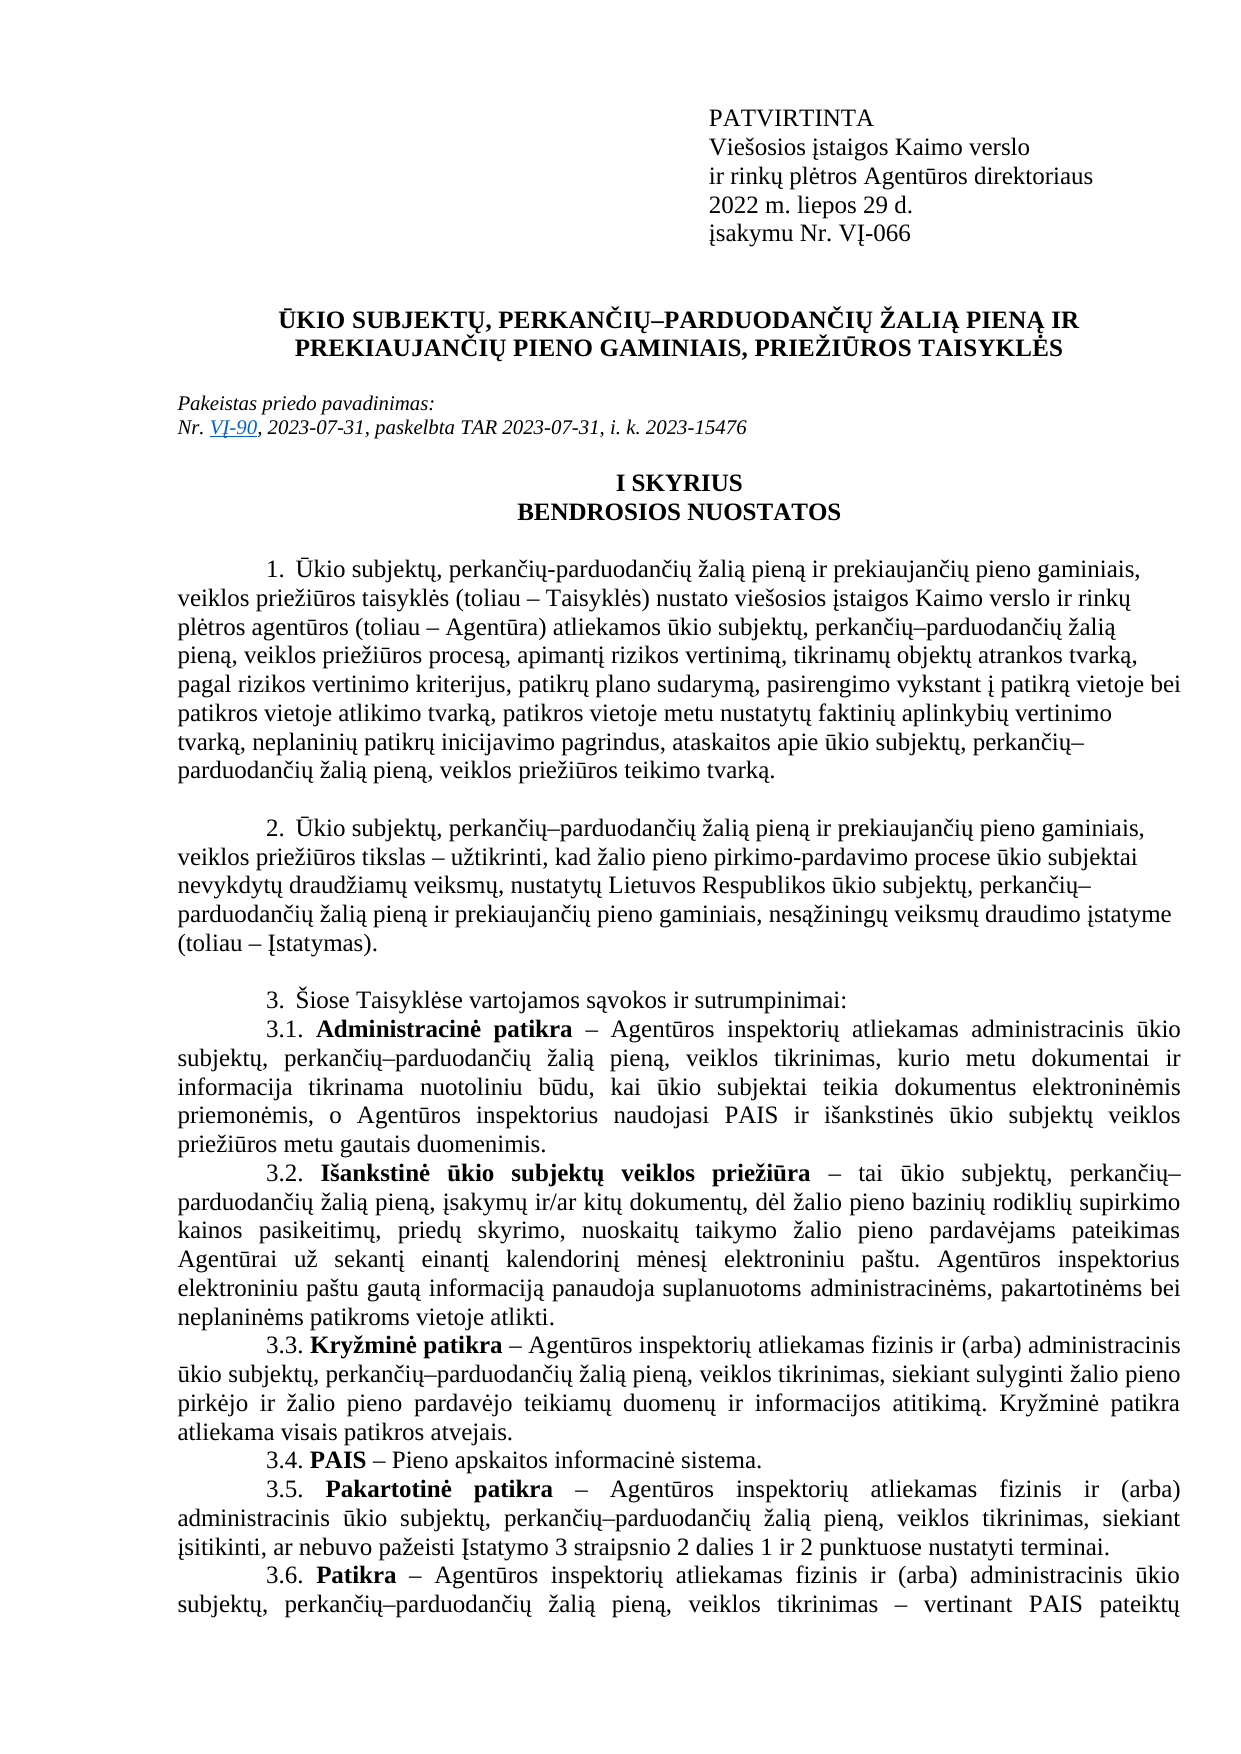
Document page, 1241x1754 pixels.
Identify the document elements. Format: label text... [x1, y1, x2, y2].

text ŪKIO SUBJEKTŲ, PERKANČIŲ–PARDUODANČIŲ ŽALIĄ PIENĄ IR PREKIAUJANČIŲ PIENO GAMINIAIS, PRIEŽIŪROS TAISYKLĖS [177, 305, 1181, 362]
text 3.3. Kryžminė patikra – Agentūros inspektorių atliekamas fizinis ir (arba) administracinis ūkio subjektų, perkančių–parduodančių žalią pieną, veiklos tikrinimas, siekiant sulyginti žalio pieno pirkėjo ir žalio pieno pardavėjo teikiamų duomenų ir informacijos atitikimą. Kryžminė patikra atliekama visais patikros atvejais. [177, 1330, 1181, 1445]
text 3.6. Patikra – Agentūros inspektorių atliekamas fizinis ir (arba) administracinis ūkio subjektų, perkančių–parduodančių žalią pieną, veiklos tikrinimas – vertinant PAIS pateiktų [177, 1560, 1181, 1618]
text ir rinkų plėtros Agentūros direktoriaus [177, 161, 1181, 190]
text Viešosios įstaigos Kaimo verslo [177, 132, 1181, 161]
text 3. Šiose Taisyklėse vartojamos sąvokos ir sutrumpinimai: [177, 985, 1181, 1014]
text įsakymu Nr. VĮ-066 [177, 218, 1181, 247]
text Pakeistas priedo pavadinimas: [177, 391, 1181, 415]
text 3.1. Administracinė patikra – Agentūros inspektorių atliekamas administracinis ūkio subjektų, perkančių–parduodančių žalią pieną, veiklos tikrinimas, kurio metu dokumentai ir informacija tikrinama nuotoliniu būdu, kai ūkio subjektai teikia dokumentus elektroninėmis priemonėmis, o Agentūros inspektorius naudojasi PAIS ir išankstinės ūkio subjektų veiklos priežiūros metu gautais duomenimis. [177, 1014, 1181, 1158]
text 1. Ūkio subjektų, perkančių-parduodančių žalią pieną ir prekiaujančių pieno gaminiais, veiklos priežiūros taisyklės (toliau – Taisyklės) nustato viešosios įstaigos Kaimo verslo ir rinkų plėtros agentūros (toliau – Agentūra) atliekamos ūkio subjektų, perkančių–parduodančių žalią pieną, veiklos priežiūros procesą, apimantį rizikos vertinimą, tikrinamų objektų atrankos tvarką, pagal rizikos vertinimo kriterijus, patikrų plano sudarymą, pasirengimo vykstant į patikrą vietoje bei patikros vietoje atlikimo tvarką, patikros vietoje metu nustatytų faktinių aplinkybių vertinimo tvarką, neplaninių patikrų inicijavimo pagrindus, ataskaitos apie ūkio subjektų, perkančių–parduodančių žalią pieną, veiklos priežiūros teikimo tvarką. [177, 554, 1181, 784]
text PATVIRTINTA [177, 103, 1181, 132]
text Nr. VĮ-90, 2023-07-31, paskelbta TAR 2023-07-31, i. k. 2023-15476 [177, 415, 1181, 439]
text 3.5. Pakartotinė patikra – Agentūros inspektorių atliekamas fizinis ir (arba) administracinis ūkio subjektų, perkančių–parduodančių žalią pieną, veiklos tikrinimas, siekiant įsitikinti, ar nebuvo pažeisti Įstatymo 3 straipsnio 2 dalies 1 ir 2 punktuose nustatyti terminai. [177, 1474, 1181, 1560]
text I SKYRIUS [177, 468, 1181, 497]
text 2. Ūkio subjektų, perkančių–parduodančių žalią pieną ir prekiaujančių pieno gaminiais, veiklos priežiūros tikslas – užtikrinti, kad žalio pieno pirkimo-pardavimo procese ūkio subjektai nevykdytų draudžiamų veiksmų, nustatytų Lietuvos Respublikos ūkio subjektų, perkančių–parduodančių žalią pieną ir prekiaujančių pieno gaminiais, nesąžiningų veiksmų draudimo įstatyme (toliau – Įstatymas). [177, 813, 1181, 957]
text 2022 m. liepos 29 d. [177, 190, 1181, 218]
text 3.4. PAIS – Pieno apskaitos informacinė sistema. [177, 1445, 1181, 1474]
text 3.2. Išankstinė ūkio subjektų veiklos priežiūra – tai ūkio subjektų, perkančių–parduodančių žalią pieną, įsakymų ir/ar kitų dokumentų, dėl žalio pieno bazinių rodiklių supirkimo kainos pasikeitimų, priedų skyrimo, nuoskaitų taikymo žalio pieno pardavėjams pateikimas Agentūrai už sekantį einantį kalendorinį mėnesį elektroniniu paštu. Agentūros inspektorius elektroniniu paštu gautą informaciją panaudoja suplanuotoms administracinėms, pakartotinėms bei neplaninėms patikroms vietoje atlikti. [177, 1158, 1181, 1330]
text BENDROSIOS NUOSTATOS [177, 497, 1181, 525]
